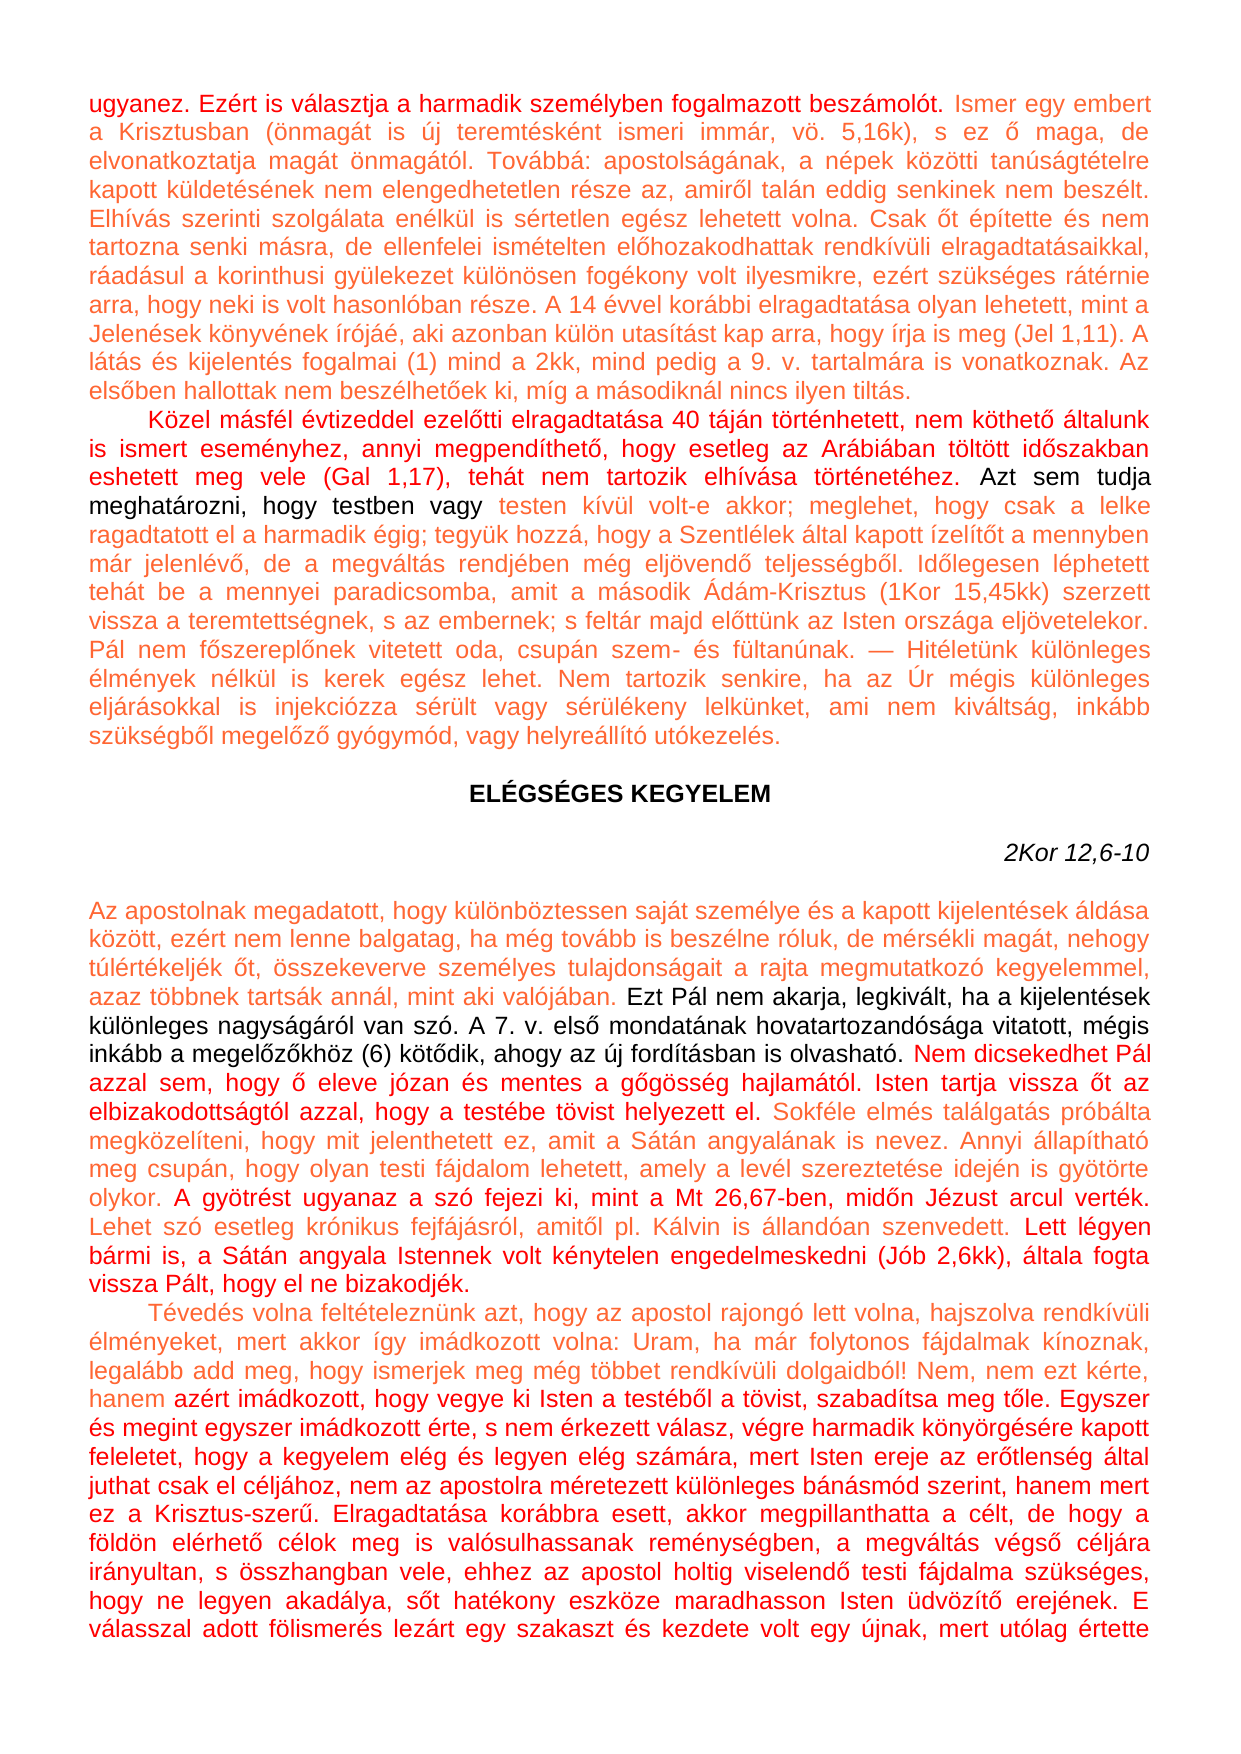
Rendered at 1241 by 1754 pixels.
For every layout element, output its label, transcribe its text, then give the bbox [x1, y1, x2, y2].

text Tévedés volna feltételeznünk azt, hogy az apostol rajongó lett volna, hajszolva rendkívüli élményeket, mert akkor így imádkozott volna: Uram, ha már folytonos fájdalmak kínoznak, legalább add meg, hogy ismerjek meg még többet rendkívüli dolgaidból! Nem, nem ezt kérte, hanem azért imádkozott, hogy vegye ki Isten a testéből a tövist, szabadítsa meg tőle. Egyszer és megint egyszer imádkozott érte, s nem érkezett válasz, végre harmadik könyörgésére kapott feleletet, hogy a kegyelem elég és legyen elég számára, mert Isten ereje az erőtlenség által juthat csak el céljához, nem az apostolra méretezett különleges bánásmód szerint, hanem mert ez a Krisztus-szerű. Elragadtatása korábbra esett, akkor megpillanthatta a célt, de hogy a földön elérhető célok meg is valósulhassanak reménységben, a megváltás végső céljára irányultan, s összhangban vele, ehhez az apostol holtig viselendő testi fájdalma szükséges, hogy ne legyen akadálya, sőt hatékony eszköze maradhasson Isten üdvözítő erejének. E válasszal adott fölismerés lezárt egy szakaszt és kezdete volt egy újnak, mert utólag értette [88, 1298, 1152, 1643]
text 2Kor 12,6-10 [88, 837, 1152, 866]
text ELÉGSÉGES KEGYELEM [88, 779, 1152, 808]
text ugyanez. Ezért is választja a harmadik személyben fogalmazott beszámolót. Ismer egy embert a Krisztusban (önmagát is új teremtésként ismeri immár, vö. 5,16k), s ez ő maga, de elvonatkoztatja magát önmagától. Továbbá: apostolságának, a népek közötti tanúságtételre kapott küldetésének nem elengedhetetlen része az, amiről talán eddig senkinek nem beszélt. Elhívás szerinti szolgálata enélkül is sértetlen egész lehetett volna. Csak őt építette és nem tartozna senki másra, de ellenfelei ismételten előhozakodhattak rendkívüli elragadtatásaikkal, ráadásul a korinthusi gyülekezet különösen fogékony volt ilyesmikre, ezért szükséges rátérnie arra, hogy neki is volt hasonlóban része. A 14 évvel korábbi elragadtatása olyan lehetett, mint a Jelenések könyvének írójáé, aki azonban külön utasítást kap arra, hogy írja is meg (Jel 1,11). A látás és kijelentés fogalmai (1) mind a 2kk, mind pedig a 9. v. tartalmára is vonatkoznak. Az elsőben hallottak nem beszélhetőek ki, míg a másodiknál nincs ilyen tiltás. [88, 88, 1152, 405]
text Az apostolnak megadatott, hogy különböztessen saját személye és a kapott kijelentések áldása között, ezért nem lenne balgatag, ha még tovább is beszélne róluk, de mérsékli magát, nehogy túlértékeljék őt, összekeverve személyes tulajdonságait a rajta megmutatkozó kegyelemmel, azaz többnek tartsák annál, mint aki valójában. Ezt Pál nem akarja, legkivált, ha a kijelentések különleges nagyságáról van szó. A 7. v. első mondatának hovatartozandósága vitatott, mégis inkább a megelőzőkhöz (6) kötődik, ahogy az új fordításban is olvasható. Nem dicsekedhet Pál azzal sem, hogy ő eleve józan és mentes a gőgösség hajlamától. Isten tartja vissza őt az elbizakodottságtól azzal, hogy a testébe tövist helyezett el. Sokféle elmés találgatás próbálta megközelíteni, hogy mit jelenthetett ez, amit a Sátán angyalának is nevez. Annyi állapítható meg csupán, hogy olyan testi fájdalom lehetett, amely a levél szereztetése idején is gyötörte olykor. A gyötrést ugyanaz a szó fejezi ki, mint a Mt 26,67-ben, midőn Jézust arcul verték. Lehet szó esetleg krónikus fejfájásról, amitől pl. Kálvin is állandóan szenvedett. Lett légyen bármi is, a Sátán angyala Istennek volt kénytelen engedelmeskedni (Jób 2,6kk), általa fogta vissza Pált, hogy el ne bizakodjék. [88, 896, 1152, 1298]
text Közel másfél évtizeddel ezelőtti elragadtatása 40 táján történhetett, nem köthető általunk is ismert eseményhez, annyi megpendíthető, hogy esetleg az Arábiában töltött időszakban eshetett meg vele (Gal 1,17), tehát nem tartozik elhívása történetéhez. Azt sem tudja meghatározni, hogy testben vagy testen kívül volt‑e akkor; meglehet, hogy csak a lelke ragadtatott el a harmadik égig; tegyük hozzá, hogy a Szentlélek által kapott ízelítőt a mennyben már jelenlévő, de a megváltás rendjében még eljövendő teljességből. Időlegesen léphetett tehát be a mennyei paradicsomba, amit a második Ádám-Krisztus (1Kor 15,45kk) szerzett vissza a teremtettségnek, s az embernek; s feltár majd előttünk az Isten országa eljövetelekor. Pál nem főszereplőnek vitetett oda, csupán szem‑ és fültanúnak. ― Hitéletünk különleges élmények nélkül is kerek egész lehet. Nem tartozik senkire, ha az Úr mégis különleges eljárásokkal is injekciózza sérült vagy sérülékeny lelkünket, ami nem kiváltság, inkább szükségből megelőző gyógymód, vagy helyreállító utókezelés. [88, 405, 1152, 750]
